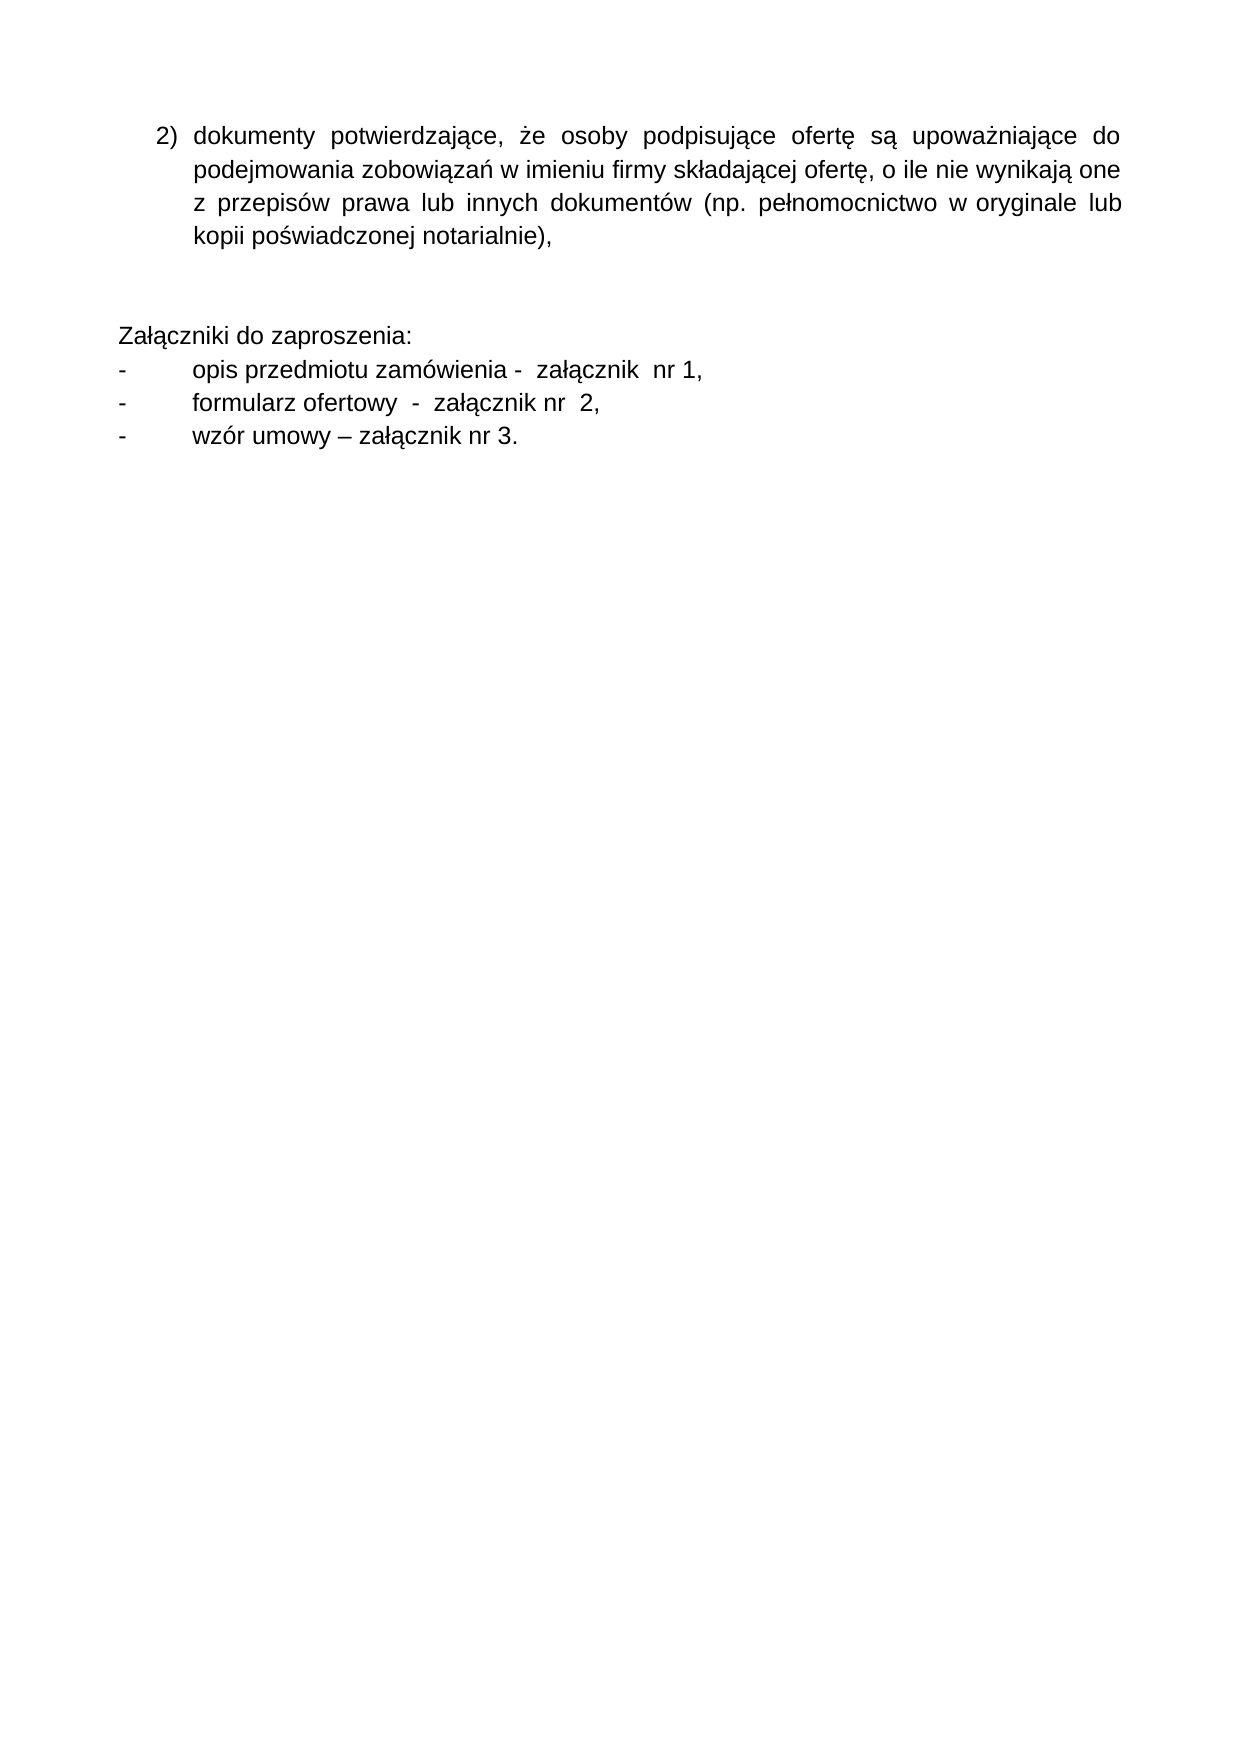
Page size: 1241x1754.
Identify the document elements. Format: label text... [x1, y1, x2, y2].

text - wzór umowy – załącznik nr 3. [118, 418, 1122, 451]
text - opis przedmiotu zamówienia - załącznik nr 1, [118, 351, 1122, 385]
text - formularz ofertowy - załącznik nr 2, [118, 385, 1122, 418]
list dokumenty potwierdzające, że osoby podpisujące ofertę są upoważniające do podejmowania zobowiązań w imieniu firmy składającej ofertę, o ile nie wynikają one z przepisów prawa lub innych dokumentów (np. pełnomocnictwo w oryginale lub kopii poświadczonej notarialnie), [156, 118, 1122, 251]
text Załączniki do zaproszenia: [118, 318, 1122, 351]
